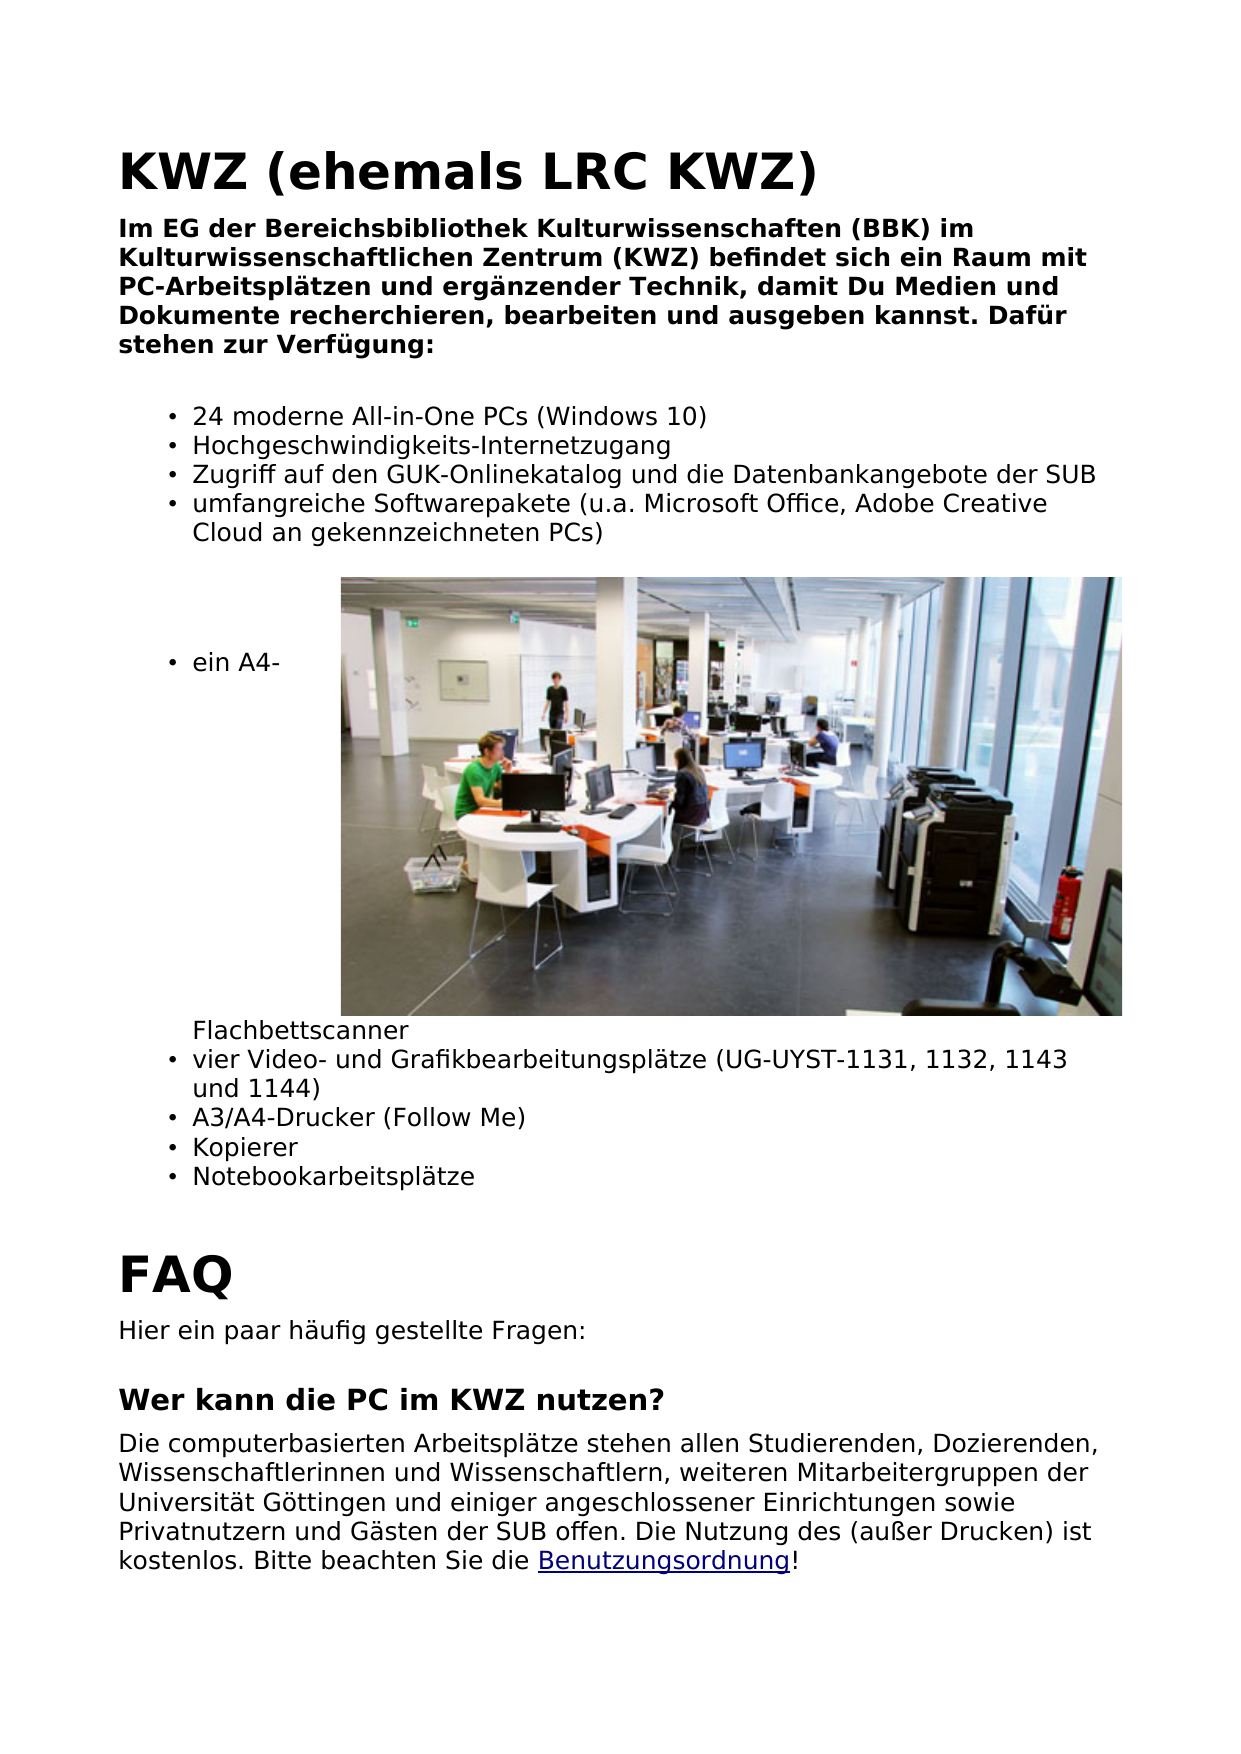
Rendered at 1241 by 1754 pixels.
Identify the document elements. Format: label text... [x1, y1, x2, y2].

subtitle Wer kann die PC im KWZ nutzen? [118, 1383, 1122, 1417]
subtitle KWZ (ehemals LRC KWZ) [118, 143, 1122, 201]
subtitle FAQ [118, 1246, 1122, 1304]
list Hochgeschwindigkeits-Internetzugang [177, 431, 1122, 460]
list umfangreiche Softwarepakete (u.a. Microsoft Office, Adobe Creative Cloud an gekennzeichneten PCs) [177, 489, 1122, 547]
picture [340, 577, 1123, 1016]
list Zugriff auf den GUK-Onlinekatalog und die Datenbankangebote der SUB [177, 460, 1122, 489]
text Die computerbasierten Arbeitsplätze stehen allen Studierenden, Dozierenden, Wissenschaftlerinnen und Wissenschaftlern, weiteren Mitarbeitergruppen der Universität Göttingen und einiger angeschlossener Einrichtungen sowie Privatnutzern und Gästen der SUB offen. Die Nutzung des (außer Drucken) ist kostenlos. Bitte beachten Sie die Benutzungsordnung! [118, 1429, 1122, 1575]
list Kopierer [177, 1133, 1122, 1162]
list 24 moderne All-in-One PCs (Windows 10) [177, 402, 1122, 431]
list ein A4-Flachbettscanner [177, 648, 1122, 1045]
text Hier ein paar häufig gestellte Fragen: [118, 1316, 1122, 1345]
list vier Video- und Grafikbearbeitungsplätze (UG-UYST-1131, 1132, 1143 und 1144) [177, 1045, 1122, 1103]
text Im EG der Bereichsbibliothek Kulturwissenschaften (BBK) im Kulturwissenschaftlichen Zentrum (KWZ) befindet sich ein Raum mit PC-Arbeitsplätzen und ergänzender Technik, damit Du Medien und Dokumente recherchieren, bearbeiten und ausgeben kannst. Dafür stehen zur Verfügung: [118, 214, 1122, 360]
list A3/A4-Drucker (Follow Me) [177, 1103, 1122, 1133]
list Notebookarbeitsplätze [177, 1162, 1122, 1191]
